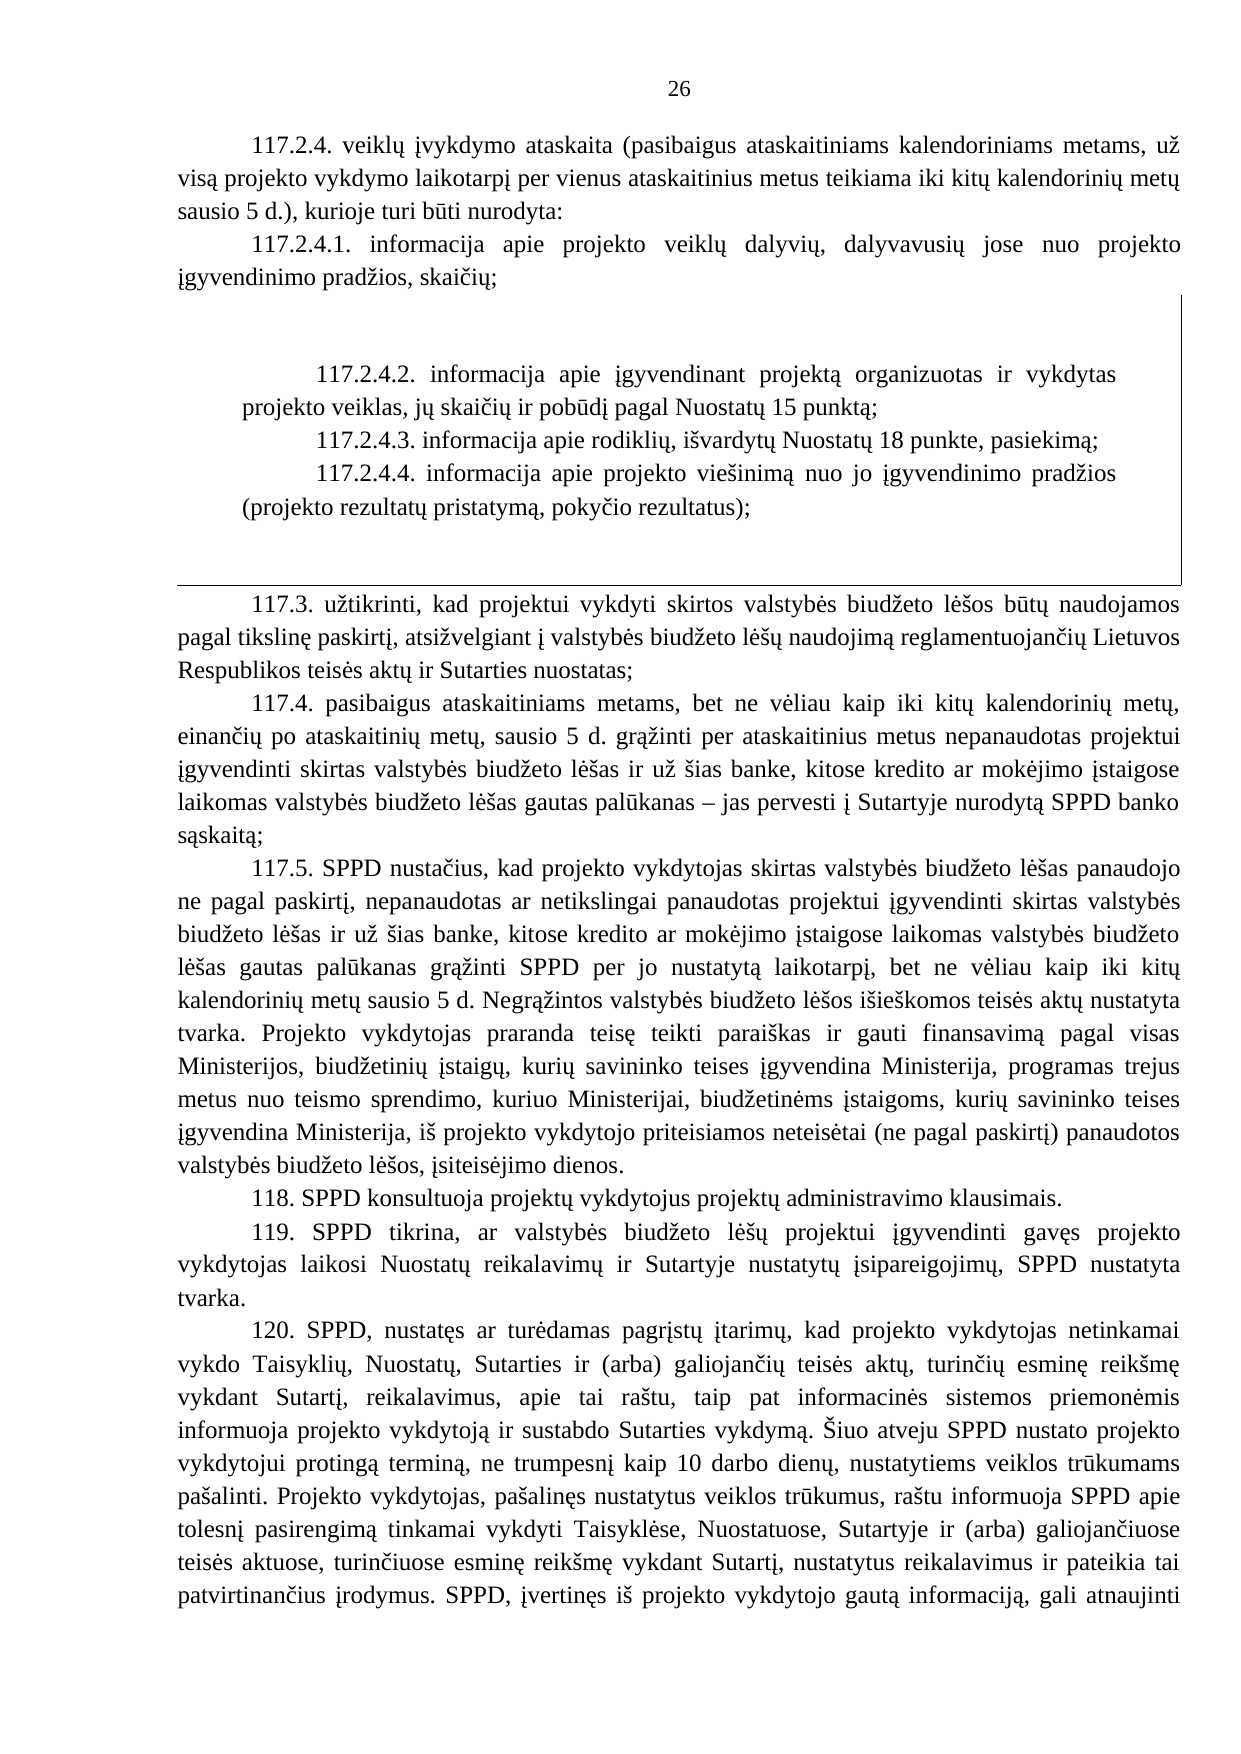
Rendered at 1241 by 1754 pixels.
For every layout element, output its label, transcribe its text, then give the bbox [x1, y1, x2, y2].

text 117.3. užtikrinti, kad projektui vykdyti skirtos valstybės biudžeto lėšos būtų naudojamos pagal tikslinę paskirtį, atsižvelgiant į valstybės biudžeto lėšų naudojimą reglamentuojančių Lietuvos Respublikos teisės aktų ir Sutarties nuostatas; [177, 589, 1181, 684]
text 117.2.4.4. informacija apie projekto viešinimą nuo jo įgyvendinimo pradžios (projekto rezultatų pristatymą, pokyčio rezultatus); [177, 394, 1181, 585]
text 117.2.4. veiklų įvykdymo ataskaita (pasibaigus ataskaitiniams kalendoriniams metams, už visą projekto vykdymo laikotarpį per vienus ataskaitinius metus teikiama iki kitų kalendorinių metų sausio 5 d.), kurioje turi būti nurodyta: [177, 130, 1181, 224]
text 120. SPPD, nustatęs ar turėdamas pagrįstų įtarimų, kad projekto vykdytojas netinkamai vykdo Taisyklių, Nuostatų, Sutarties ir (arba) galiojančių teisės aktų, turinčių esminę reikšmę vykdant Sutartį, reikalavimus, apie tai raštu, taip pat informacinės sistemos priemonėmis informuoja projekto vykdytoją ir sustabdo Sutarties vykdymą. Šiuo atveju SPPD nustato projekto vykdytojui protingą terminą, ne trumpesnį kaip 10 darbo dienų, nustatytiems veiklos trūkumams pašalinti. Projekto vykdytojas, pašalinęs nustatytus veiklos trūkumus, raštu informuoja SPPD apie tolesnį pasirengimą tinkamai vykdyti Taisyklėse, Nuostatuose, Sutartyje ir (arba) galiojančiuose teisės aktuose, turinčiuose esminę reikšmę vykdant Sutartį, nustatytus reikalavimus ir pateikia tai patvirtinančius įrodymus. SPPD, įvertinęs iš projekto vykdytojo gautą informaciją, gali atnaujinti [177, 1316, 1181, 1608]
text 117.2.4.3. informacija apie rodiklių, išvardytų Nuostatų 18 punkte, pasiekimą; [177, 361, 1181, 394]
text 117.5. SPPD nustačius, kad projekto vykdytojas skirtas valstybės biudžeto lėšas panaudojo ne pagal paskirtį, nepanaudotas ar netikslingai panaudotas projektui įgyvendinti skirtas valstybės biudžeto lėšas ir už šias banke, kitose kredito ar mokėjimo įstaigose laikomas valstybės biudžeto lėšas gautas palūkanas grąžinti SPPD per jo nustatytą laikotarpį, bet ne vėliau kaip iki kitų kalendorinių metų sausio 5 d. Negrąžintos valstybės biudžeto lėšos išieškomos teisės aktų nustatyta tvarka. Projekto vykdytojas praranda teisę teikti paraiškas ir gauti finansavimą pagal visas Ministerijos, biudžetinių įstaigų, kurių savininko teises įgyvendina Ministerija, programas trejus metus nuo teismo sprendimo, kuriuo Ministerijai, biudžetinėms įstaigoms, kurių savininko teises įgyvendina Ministerija, iš projekto vykdytojo priteisiamos neteisėtai (ne pagal paskirtį) panaudotos valstybės biudžeto lėšos, įsiteisėjimo dienos. [177, 853, 1181, 1179]
text 118. SPPD konsultuoja projektų vykdytojus projektų administravimo klausimais. [177, 1183, 1181, 1212]
text 119. SPPD tikrina, ar valstybės biudžeto lėšų projektui įgyvendinti gavęs projekto vykdytojas laikosi Nuostatų reikalavimų ir Sutartyje nustatytų įsipareigojimų, SPPD nustatyta tvarka. [177, 1217, 1181, 1311]
text 117.2.4.2. informacija apie įgyvendinant projektą organizuotas ir vykdytas projekto veiklas, jų skaičių ir pobūdį pagal Nuostatų 15 punktą; [177, 295, 1181, 361]
text 117.4. pasibaigus ataskaitiniams metams, bet ne vėliau kaip iki kitų kalendorinių metų, einančių po ataskaitinių metų, sausio 5 d. grąžinti per ataskaitinius metus nepanaudotas projektui įgyvendinti skirtas valstybės biudžeto lėšas ir už šias banke, kitose kredito ar mokėjimo įstaigose laikomas valstybės biudžeto lėšas gautas palūkanas – jas pervesti į Sutartyje nurodytą SPPD banko sąskaitą; [177, 688, 1181, 849]
text 117.2.4.1. informacija apie projekto veiklų dalyvių, dalyvavusių jose nuo projekto įgyvendinimo pradžios, skaičių; [177, 229, 1181, 291]
